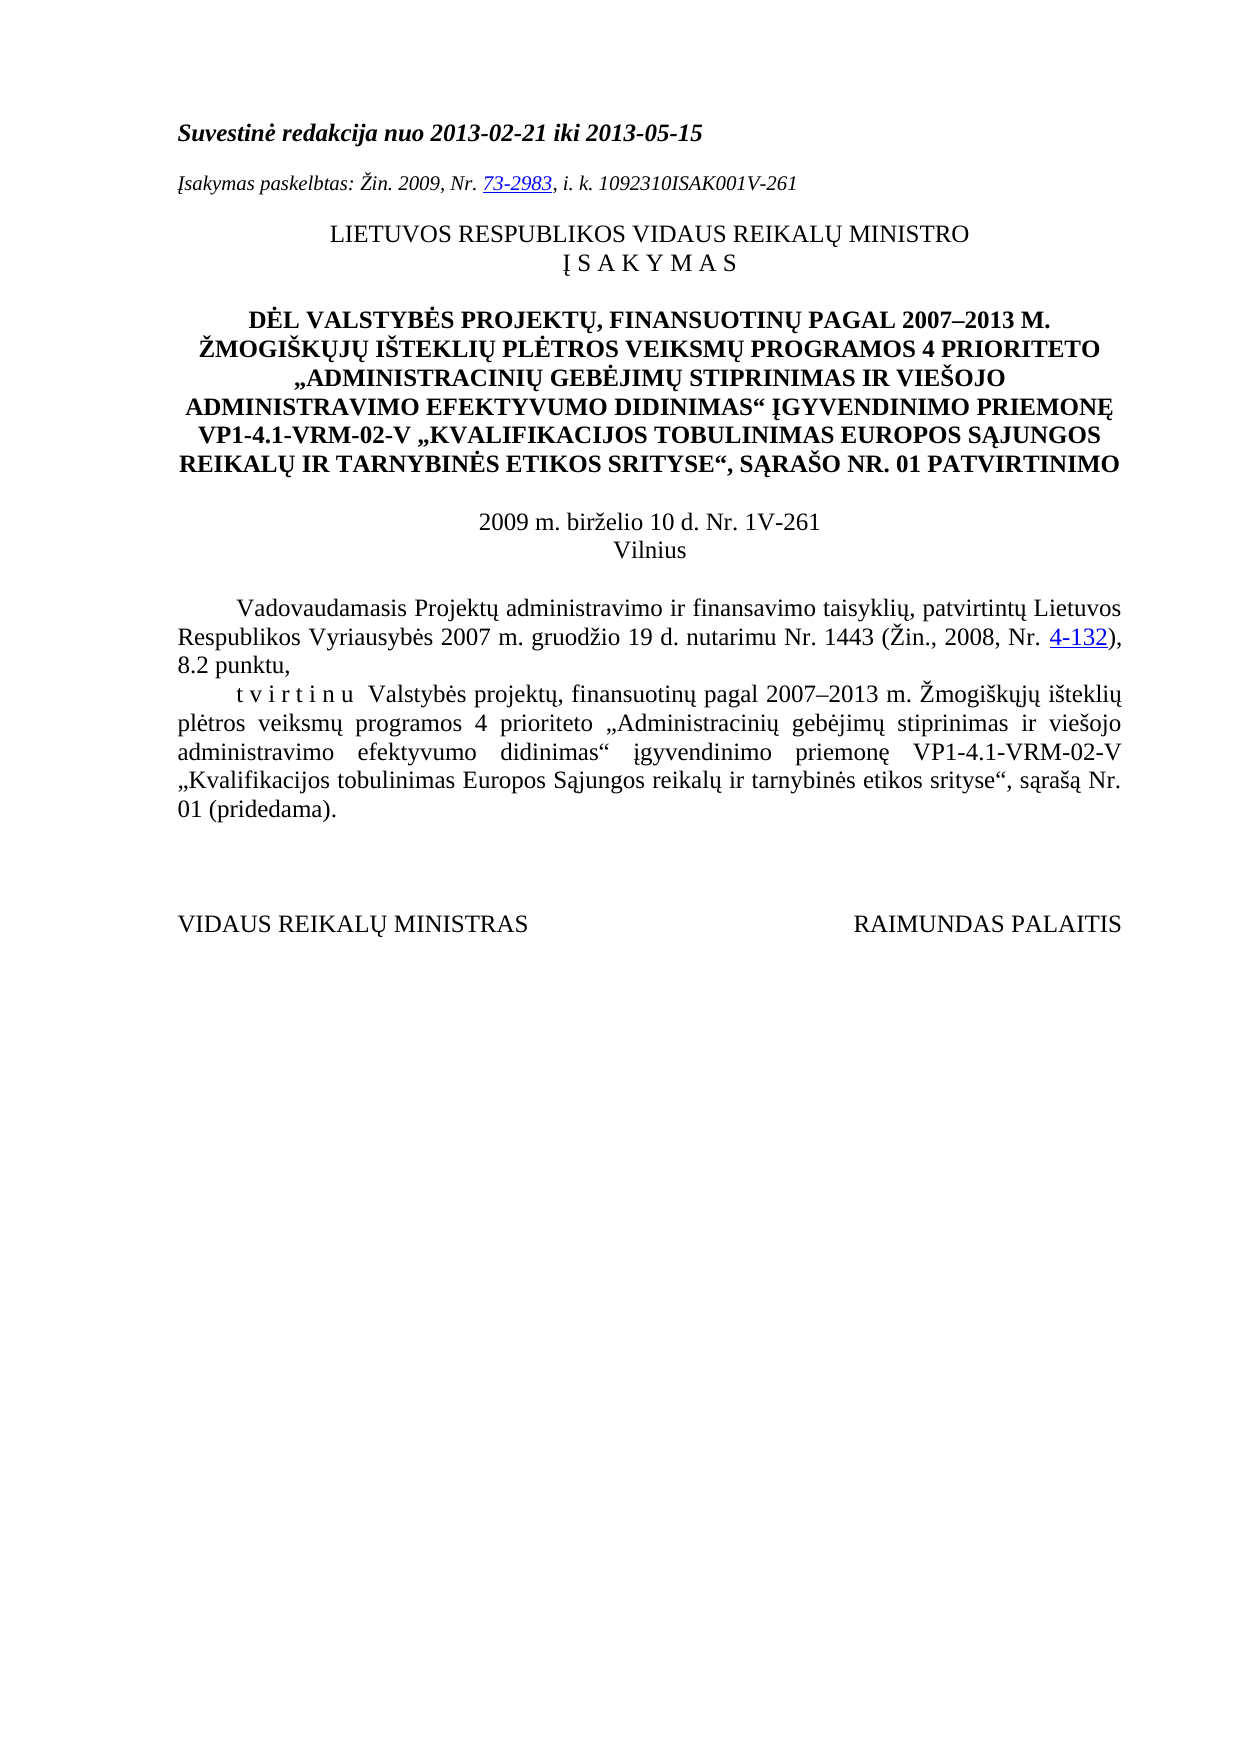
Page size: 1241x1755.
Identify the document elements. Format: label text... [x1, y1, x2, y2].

text Suvestinė redakcija nuo 2013-02-21 iki 2013-05-15 [177, 118, 1122, 147]
text Vadovaudamasis Projektų administravimo ir finansavimo taisyklių, patvirtintų Lietuvos Respublikos Vyriausybės 2007 m. gruodžio 19 d. nutarimu Nr. 1443 (Žin., 2008, Nr. 4-132), 8.2 punktu, [177, 593, 1122, 679]
text ĮSAKYMAS [177, 248, 1122, 277]
text DĖL VALSTYBĖS PROJEKTŲ, FINANSUOTINŲ PAGAL 2007–2013 M. ŽMOGIŠKŲJŲ IŠTEKLIŲ PLĖTROS VEIKSMŲ PROGRAMOS 4 PRIORITETO „ADMINISTRACINIŲ GEBĖJIMŲ STIPRINIMAS IR VIEŠOJO ADMINISTRAVIMO EFEKTYVUMO DIDINIMAS“ ĮGYVENDINIMO PRIEMONĘ VP1-4.1-VRM-02-V „KVALIFIKACIJOS TOBULINIMAS EUROPOS SĄJUNGOS REIKALŲ IR TARNYBINĖS ETIKOS SRITYSE“, SĄRAŠO NR. 01 PATVIRTINIMO [177, 305, 1122, 478]
text LIETUVOS RESPUBLIKOS VIDAUS REIKALŲ MINISTRO [177, 219, 1122, 248]
text 2009 m. birželio 10 d. Nr. 1V-261 [177, 507, 1122, 535]
text Vilnius [177, 535, 1122, 564]
text Įsakymas paskelbtas: Žin. 2009, Nr. 73-2983, i. k. 1092310ISAK001V-261 [177, 171, 1122, 195]
text VIDAUS REIKALŲ MINISTRAS RAIMUNDAS PALAITIS [177, 909, 1122, 938]
text tvirtinu Valstybės projektų, finansuotinų pagal 2007–2013 m. Žmogiškųjų išteklių plėtros veiksmų programos 4 prioriteto „Administracinių gebėjimų stiprinimas ir viešojo administravimo efektyvumo didinimas“ įgyvendinimo priemonę VP1-4.1-VRM-02-V „Kvalifikacijos tobulinimas Europos Sąjungos reikalų ir tarnybinės etikos srityse“, sąrašą Nr. 01 (pridedama). [177, 679, 1122, 823]
